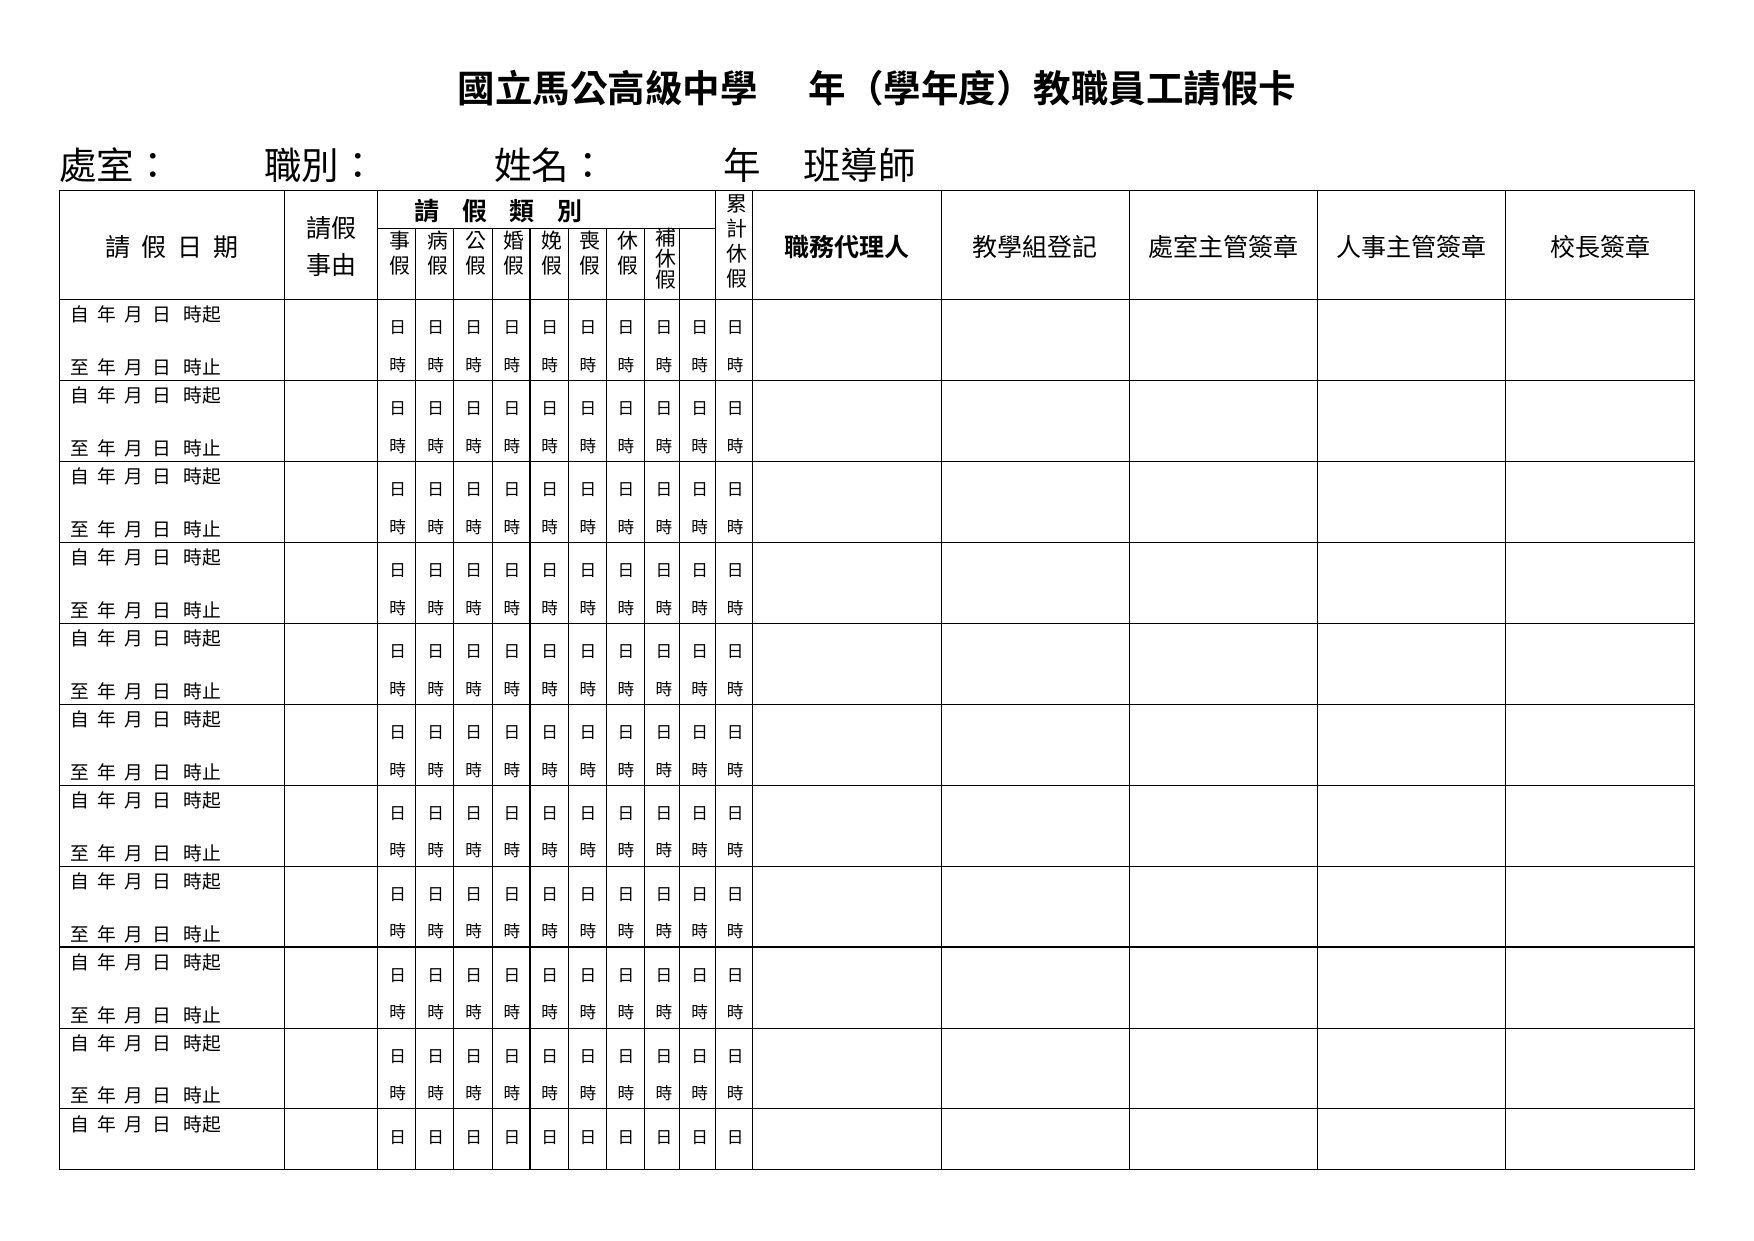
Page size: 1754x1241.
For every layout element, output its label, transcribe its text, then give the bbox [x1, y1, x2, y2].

table_cell [1506, 786, 1694, 866]
text 國立馬公高級中學 年（學年度）教職員工請假卡 [59, 59, 1695, 113]
table_cell 日 時 [416, 300, 453, 380]
table_cell 日 時 [716, 543, 752, 623]
table_cell [753, 543, 941, 623]
table_cell 日 時 [378, 543, 415, 623]
table_cell 日 時 [378, 300, 415, 380]
table_cell 日 [378, 1109, 415, 1169]
table_cell 日 時 [531, 543, 568, 623]
text 處室： 職別： 姓名： 年 班導師 [59, 136, 1695, 190]
table_cell 日 時 [716, 624, 752, 704]
table_cell 日 時 [378, 381, 415, 461]
table_cell [1130, 543, 1317, 623]
table_cell [1506, 948, 1694, 1027]
table_cell 日 時 [645, 867, 679, 946]
table_cell 日 時 [493, 867, 529, 946]
table_cell 日 時 [454, 867, 492, 946]
table_cell 日 時 [416, 381, 453, 461]
table_cell 日 時 [607, 543, 644, 623]
table_cell 日 時 [680, 1029, 715, 1108]
table_cell 日 [454, 1109, 492, 1169]
table_cell [942, 300, 1129, 380]
table_cell [942, 1109, 1129, 1169]
table_cell 自 年 月 日 時起 至 年 月 日 時止 [60, 1029, 284, 1108]
table_cell 日 時 [531, 786, 568, 866]
table_cell [1130, 867, 1317, 946]
table_cell [285, 705, 377, 784]
table_cell 日 時 [569, 381, 606, 461]
table_cell 日 時 [531, 381, 568, 461]
table_cell [1130, 1109, 1317, 1169]
table_cell 日 時 [569, 948, 606, 1027]
table_cell 日 [531, 1109, 568, 1169]
table_cell [285, 1029, 377, 1108]
table_cell [1506, 381, 1694, 461]
table_cell 日 時 [378, 867, 415, 946]
table_cell 日 時 [645, 300, 679, 380]
table_cell [1130, 948, 1317, 1027]
table_cell 日 [607, 1109, 644, 1169]
table_cell 日 時 [531, 462, 568, 542]
table_cell 日 時 [531, 948, 568, 1027]
table_cell 日 時 [493, 381, 529, 461]
table_cell [753, 1109, 941, 1169]
table_cell [1506, 1029, 1694, 1108]
table_cell 日 時 [680, 948, 715, 1027]
table_header 職務代理人 [753, 191, 941, 299]
table_cell 日 時 [531, 624, 568, 704]
table_cell 日 [680, 1109, 715, 1169]
table_cell 日 時 [645, 1029, 679, 1108]
table_cell 日 時 [716, 948, 752, 1027]
table_cell 日 時 [493, 462, 529, 542]
table_cell 病假 [416, 229, 453, 299]
table_cell 日 時 [716, 381, 752, 461]
table_cell 日 時 [680, 624, 715, 704]
table_cell 日 時 [607, 786, 644, 866]
table_cell 日 時 [416, 867, 453, 946]
table_cell [285, 867, 377, 946]
table_cell 日 時 [416, 462, 453, 542]
table_cell 日 [716, 1109, 752, 1169]
table_cell [942, 867, 1129, 946]
table_cell [942, 624, 1129, 704]
table_cell [285, 1109, 377, 1169]
table_cell [680, 229, 715, 299]
table_cell [1318, 381, 1505, 461]
table_cell 日 時 [607, 948, 644, 1027]
table_cell 日 時 [716, 867, 752, 946]
table_cell 日 時 [716, 786, 752, 866]
table_cell [942, 786, 1129, 866]
table_cell 日 時 [607, 1029, 644, 1108]
table_cell 日 [493, 1109, 529, 1169]
table_cell 自 年 月 日 時起 至 年 月 日 時止 [60, 786, 284, 866]
table_cell [1130, 624, 1317, 704]
table_cell [1506, 543, 1694, 623]
table_cell [1130, 462, 1317, 542]
table_cell [285, 462, 377, 542]
table_cell 日 時 [569, 786, 606, 866]
table_cell [1318, 624, 1505, 704]
table_header 校長簽章 [1506, 191, 1694, 299]
table_cell [1506, 705, 1694, 784]
table_cell 日 時 [607, 462, 644, 542]
table_cell [1318, 462, 1505, 542]
table_cell [1318, 300, 1505, 380]
table_cell [753, 462, 941, 542]
table_cell 日 時 [378, 624, 415, 704]
table_cell [285, 948, 377, 1027]
table_cell 日 時 [454, 543, 492, 623]
table_cell 日 時 [493, 1029, 529, 1108]
table_cell 日 時 [645, 948, 679, 1027]
table_cell 日 [569, 1109, 606, 1169]
table_cell 喪假 [569, 229, 606, 299]
table_cell 日 時 [716, 1029, 752, 1108]
table_cell [1130, 786, 1317, 866]
table_cell [1318, 1109, 1505, 1169]
table_cell 日 時 [680, 300, 715, 380]
table_cell [1506, 624, 1694, 704]
table_cell 日 時 [493, 705, 529, 784]
table_cell 日 時 [716, 300, 752, 380]
table_cell [753, 867, 941, 946]
table_cell 日 時 [454, 786, 492, 866]
table_cell 日 時 [680, 867, 715, 946]
table_cell 日 時 [454, 624, 492, 704]
table_cell 日 時 [416, 1029, 453, 1108]
table_cell 日 時 [607, 300, 644, 380]
table_cell 日 時 [569, 462, 606, 542]
table_cell [1318, 867, 1505, 946]
table_cell [1318, 705, 1505, 784]
table_cell 日 時 [531, 705, 568, 784]
table_cell [942, 381, 1129, 461]
table_header 請假事由 [285, 191, 377, 299]
table_cell 日 時 [716, 462, 752, 542]
table_cell 日 時 [378, 1029, 415, 1108]
table_cell [1130, 705, 1317, 784]
table_cell 日 時 [416, 948, 453, 1027]
table_cell 自 年 月 日 時起 至 年 月 日 時止 [60, 381, 284, 461]
table_cell [285, 786, 377, 866]
table_cell 日 時 [454, 381, 492, 461]
table_cell [753, 1029, 941, 1108]
table_cell 娩假 [531, 229, 568, 299]
table_cell [1506, 1109, 1694, 1169]
table_cell 自 年 月 日 時起 至 年 月 日 時止 [60, 624, 284, 704]
table_cell 日 時 [378, 786, 415, 866]
table_cell 日 時 [493, 624, 529, 704]
table_cell 日 時 [680, 462, 715, 542]
table_cell 日 時 [454, 948, 492, 1027]
table_cell [753, 948, 941, 1027]
table_cell [753, 300, 941, 380]
table_cell 日 時 [645, 705, 679, 784]
table_cell 自 年 月 日 時起 [60, 1109, 284, 1169]
table_header 人事主管簽章 [1318, 191, 1505, 299]
table_cell [285, 543, 377, 623]
table_cell [1318, 1029, 1505, 1108]
table_cell 補休假 [645, 229, 679, 299]
table_cell 事假 [378, 229, 415, 299]
table_cell 日 時 [454, 1029, 492, 1108]
table_cell 日 時 [378, 462, 415, 542]
table_cell 休假 [607, 229, 644, 299]
table_cell 日 時 [454, 705, 492, 784]
table_cell 日 時 [416, 624, 453, 704]
table_header 請 假 類 別 [378, 191, 715, 228]
table_cell [942, 705, 1129, 784]
table_cell 日 時 [645, 381, 679, 461]
table_cell 日 時 [607, 381, 644, 461]
table_cell 日 時 [569, 1029, 606, 1108]
table_cell [1506, 867, 1694, 946]
table_cell 日 [416, 1109, 453, 1169]
table_cell 日 時 [416, 705, 453, 784]
table_cell 自 年 月 日 時起 至 年 月 日 時止 [60, 867, 284, 946]
table_cell [285, 381, 377, 461]
table_cell [753, 624, 941, 704]
table_cell 日 時 [531, 300, 568, 380]
table_cell 日 時 [716, 705, 752, 784]
table_cell 日 時 [645, 624, 679, 704]
table_cell [1130, 1029, 1317, 1108]
table_cell 自 年 月 日 時起 至 年 月 日 時止 [60, 705, 284, 784]
table_cell 日 時 [416, 543, 453, 623]
table_cell 自 年 月 日 時起 至 年 月 日 時止 [60, 543, 284, 623]
table_cell 日 時 [680, 705, 715, 784]
table_cell 日 時 [454, 462, 492, 542]
table_cell [942, 1029, 1129, 1108]
table_cell [1130, 381, 1317, 461]
table_cell [753, 705, 941, 784]
table_cell 自 年 月 日 時起 至 年 月 日 時止 [60, 300, 284, 380]
table_cell [753, 786, 941, 866]
table_cell 日 時 [493, 786, 529, 866]
table_cell 日 時 [569, 624, 606, 704]
table_cell 日 [645, 1109, 679, 1169]
table_header 處室主管簽章 [1130, 191, 1317, 299]
table_cell 日 時 [607, 705, 644, 784]
table_cell 日 時 [569, 300, 606, 380]
table_cell 日 時 [680, 543, 715, 623]
table_cell 日 時 [493, 948, 529, 1027]
table_cell 日 時 [645, 786, 679, 866]
table_cell 公假 [454, 229, 492, 299]
table_cell 日 時 [531, 867, 568, 946]
table_cell 日 時 [607, 867, 644, 946]
table_cell 日 時 [569, 543, 606, 623]
table_cell 自 年 月 日 時起 至 年 月 日 時止 [60, 462, 284, 542]
table_cell 日 時 [645, 543, 679, 623]
table_cell 日 時 [454, 300, 492, 380]
table_cell [1506, 300, 1694, 380]
table_header 請 假 日 期 [60, 191, 284, 299]
table_cell 自 年 月 日 時起 至 年 月 日 時止 [60, 948, 284, 1027]
table_cell 日 時 [378, 948, 415, 1027]
table_cell 日 時 [645, 462, 679, 542]
table_cell 日 時 [531, 1029, 568, 1108]
table_header 教學組登記 [942, 191, 1129, 299]
table_cell 日 時 [493, 543, 529, 623]
table_cell [1318, 786, 1505, 866]
table_cell 日 時 [607, 624, 644, 704]
table_cell 日 時 [378, 705, 415, 784]
table_cell 日 時 [569, 705, 606, 784]
table_cell [1318, 948, 1505, 1027]
table_cell 日 時 [680, 381, 715, 461]
table_cell [942, 948, 1129, 1027]
table_cell [942, 543, 1129, 623]
table_cell [1506, 462, 1694, 542]
table_cell [1318, 543, 1505, 623]
table_cell [285, 300, 377, 380]
table_cell [753, 381, 941, 461]
table_cell [1130, 300, 1317, 380]
table_cell 婚假 [493, 229, 529, 299]
table_cell 日 時 [680, 786, 715, 866]
table_cell 日 時 [416, 786, 453, 866]
table_cell [942, 462, 1129, 542]
table_cell 日 時 [569, 867, 606, 946]
table_header 累計休假 [716, 191, 752, 299]
table_cell 日 時 [493, 300, 529, 380]
table_cell [285, 624, 377, 704]
